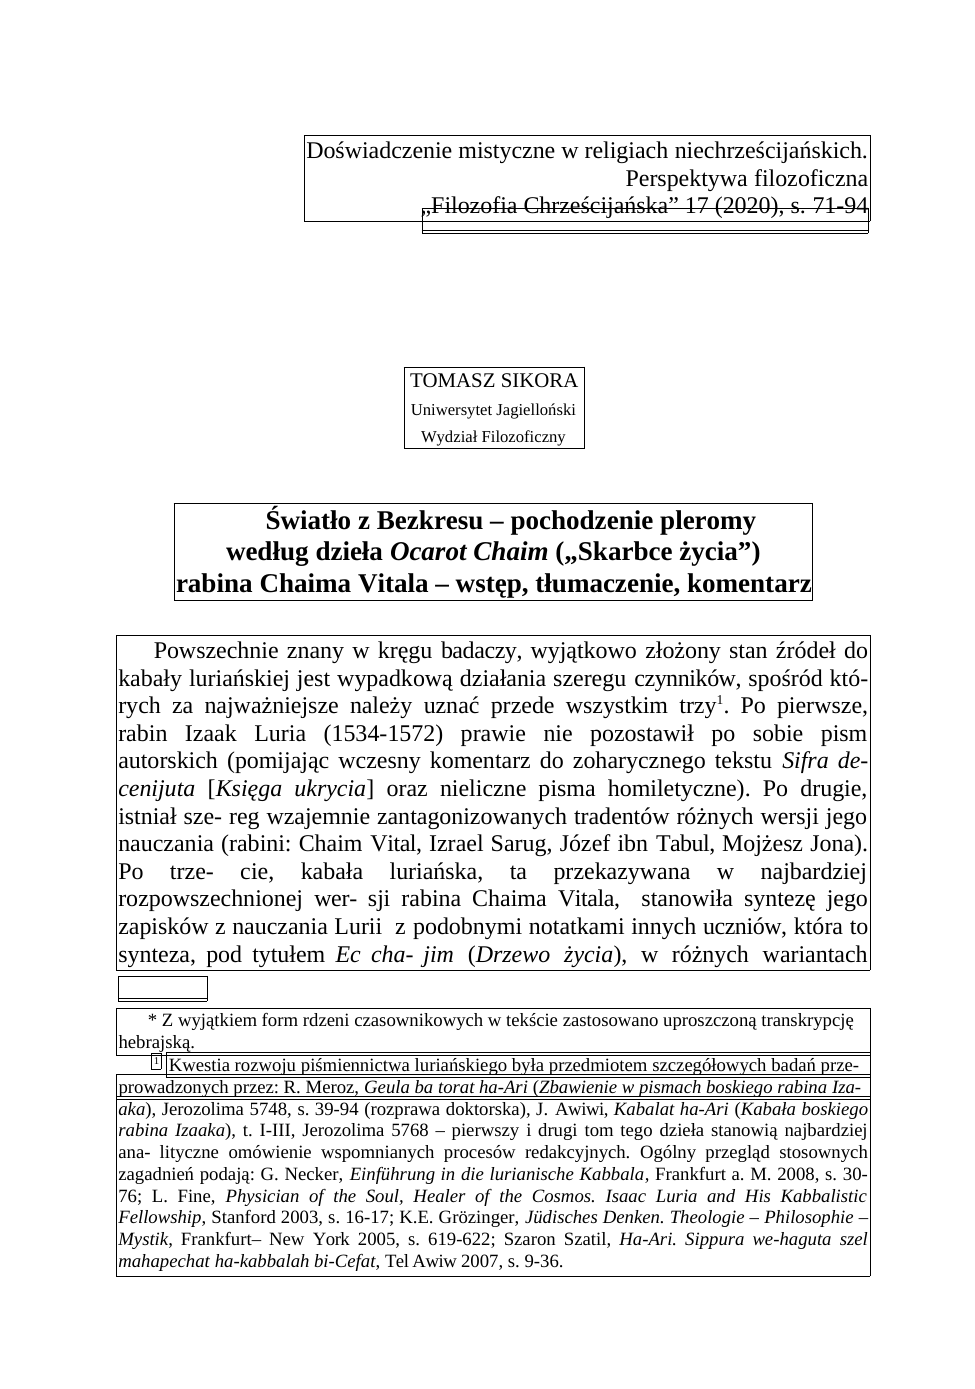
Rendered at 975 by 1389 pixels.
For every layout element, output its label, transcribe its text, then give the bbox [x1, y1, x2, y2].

text 1 [154, 1055, 161, 1067]
text Doświadczenie mistyczne w religiach niechrześcijańskich. [305, 136, 868, 164]
text prowadzonych przez: R. Meroz, Geula ba torat ha-Ari (Zbawienie w pismach boskiego rabina Iza- [118, 1076, 870, 1096]
text Światło z Bezkresu – pochodzenie pleromy według dzieła Ocarot Chaim („Skarbce życia”) [226, 504, 762, 566]
text * Z wyjątkiem form rdzeni czasownikowych w tekście zastosowano uproszczoną transkrypcję hebrajską. [118, 1009, 870, 1053]
text Kwestia rozwoju piśmiennictwa luriańskiego była przedmiotem szczegółowych badań prze- [168, 1053, 870, 1074]
text Uniwersytet Jagielloński Wydział Filozoficzny [406, 393, 580, 448]
text Perspektywa filozoficzna [305, 164, 868, 191]
text „Filozofia Chrześcijańska” 17 (2020), s. 71-94 [305, 192, 868, 219]
text rabina Chaima Vitala – wstęp, tłumaczenie, komentarz [176, 567, 812, 598]
text Powszechnie znany w kręgu badaczy, wyjątkowo złożony stan źródeł do kabały luriańskiej jest wypadkową działania szeregu czynników, spośród któ- rych za najważniejsze należy uznać przede wszystkim trzy1. Po pierwsze, rabin Izaak Luria (1534-1572) prawie nie pozostawił po sobie pism autorskich (pomijając wczesny komentarz do zoharycznego tekstu Sifra de-cenijuta [Księga ukrycia] oraz nieliczne pisma homiletyczne). Po drugie, istniał sze- reg wzajemnie zantagonizowanych tradentów różnych wersji jego nauczania (rabini: Chaim Vital, Izrael Sarug, Józef ibn Tabul, Mojżesz Jona). Po trze- cie, kabała luriańska, ta przekazywana w najbardziej rozpowszechnionej wer- sji rabina Chaima Vitala, stanowiła syntezę jego zapisków z nauczania Lurii z podobnymi notatkami innych uczniów, która to synteza, pod tytułem Ec cha- jim (Drzewo życia), w różnych wariantach przeszła przez co najmniej trzy [118, 636, 868, 970]
text TOMASZ SIKORA [408, 368, 580, 392]
text aka), Jerozolima 5748, s. 39-94 (rozprawa doktorska), J. Awiwi, Kabalat ha-Ari (Kabała boskiego rabina Izaaka), t. I-III, Jerozolima 5768 – pierwszy i drugi tom tego dzieła stanowią najbardziej ana- lityczne omówienie wspomnianych procesów redakcyjnych. Ogólny przegląd stosownych zagadnień podają: G. Necker, Einführung in die lurianische Kabbala, Frankfurt a. M. 2008, s. 30-76; L. Fine, Physician of the Soul, Healer of the Cosmos. Isaac Luria and His Kabbalistic Fellowship, Stanford 2003, s. 16-17; K.E. Grözinger, Jüdisches Denken. Theologie – Philosophie – Mystik, Frankfurt– New York 2005, s. 619-622; Szaron Szatil, Ha-Ari. Sippura we-haguta szel mahapechat ha-kabbalah bi-Cefat, Tel Awiw 2007, s. 9-36. [118, 1098, 868, 1272]
